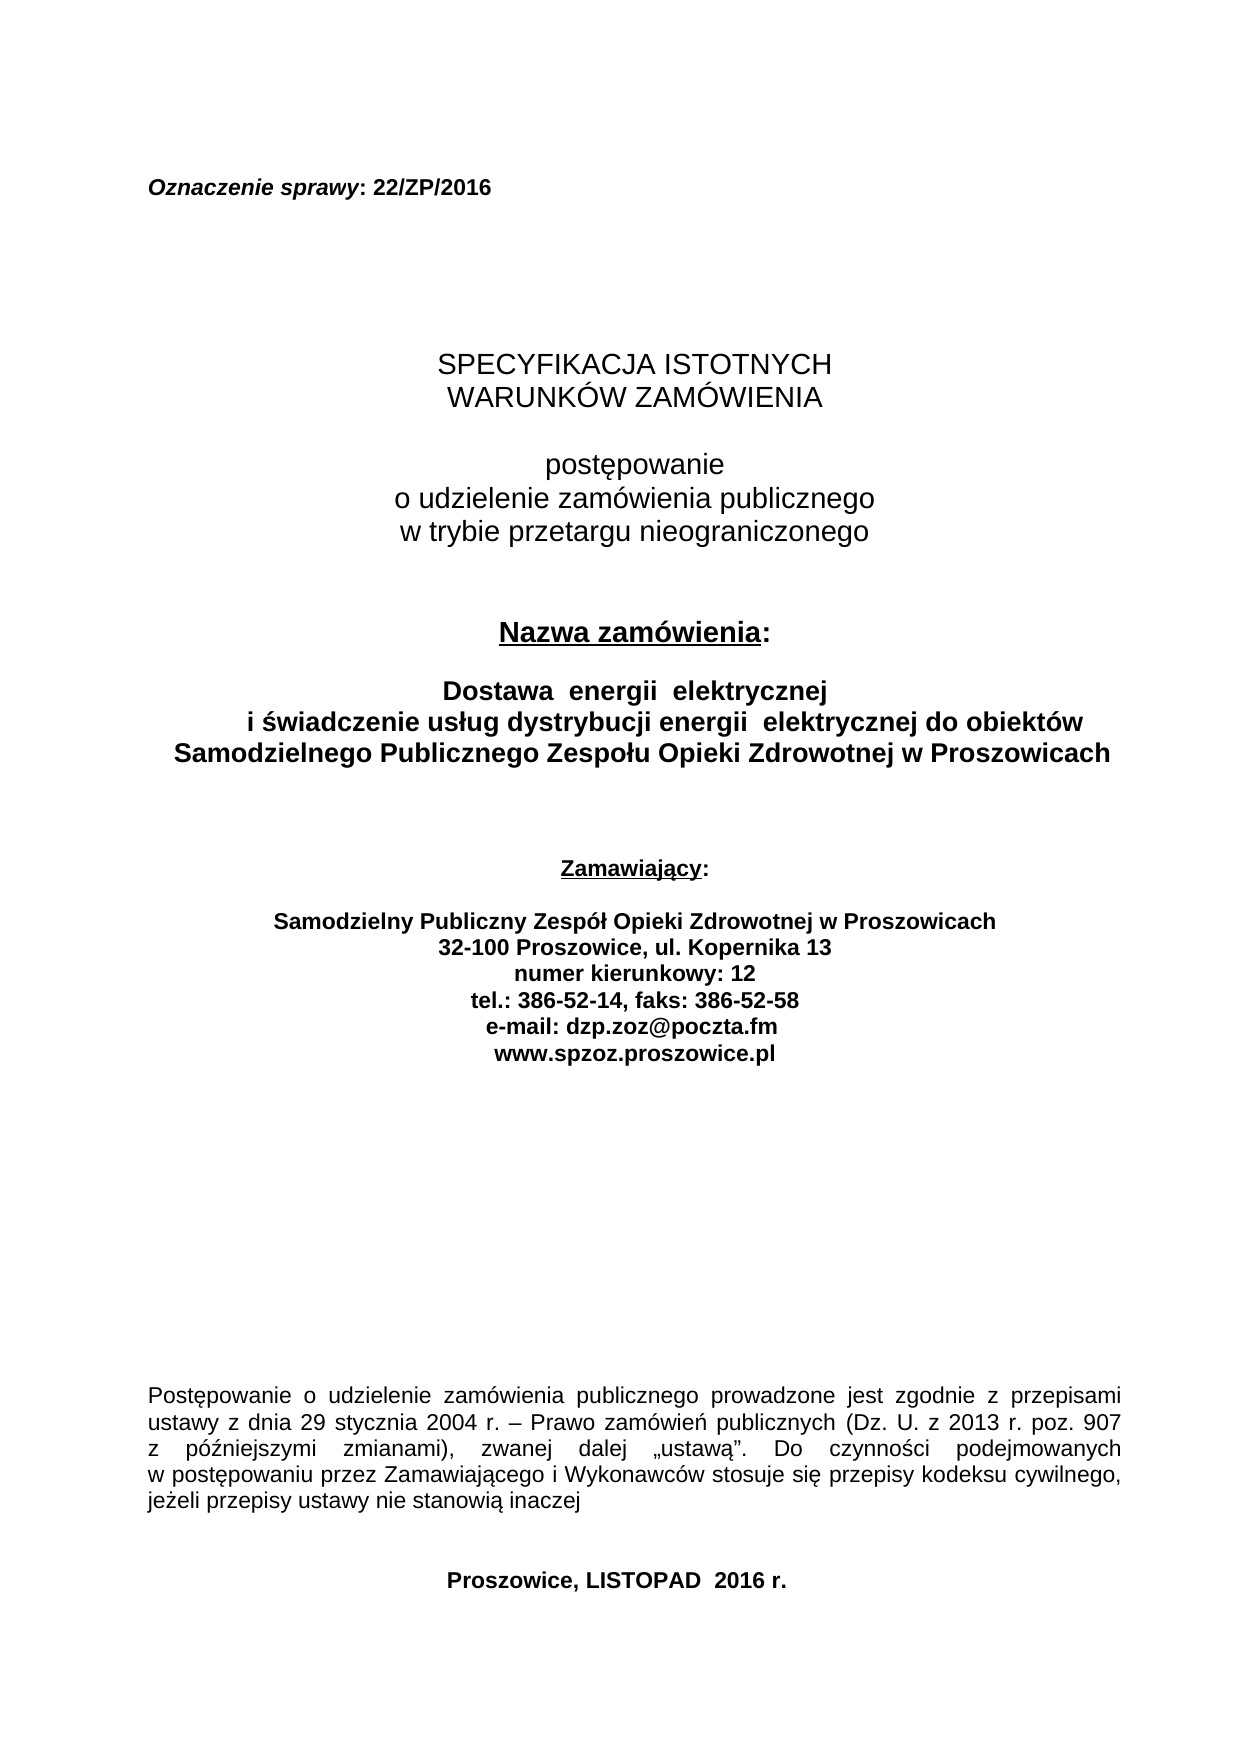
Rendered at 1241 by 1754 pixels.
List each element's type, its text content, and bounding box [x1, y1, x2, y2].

text Oznaczenie sprawy: 22/ZP/2016 [148, 174, 1122, 201]
text Postępowanie o udzielenie zamówienia publicznego prowadzone jest zgodnie z przepisami ustawy z dnia 29 stycznia 2004 r. – Prawo zamówień publicznych (Dz. U. z 2013 r. poz. 907 z późniejszymi zmianami), zwanej dalej „ustawą”. Do czynności podejmowanych w postępowaniu przez Zamawiającego i Wykonawców stosuje się przepisy kodeksu cywilnego, jeżeli przepisy ustawy nie stanowią inaczej [148, 1382, 1122, 1514]
text Samodzielnego Publicznego Zespołu Opieki Zdrowotnej w Proszowicach [148, 737, 1122, 769]
text numer kierunkowy: 12 [148, 960, 1122, 987]
text Nazwa zamówienia: [148, 615, 1122, 649]
text 32-100 Proszowice, ul. Kopernika 13 [148, 934, 1122, 960]
text e-mail: dzp.zoz@poczta.fm [148, 1013, 1122, 1039]
text Dostawa energii elektrycznej [148, 675, 1122, 706]
text Zamawiający: [148, 855, 1122, 881]
text SPECYFIKACJA ISTOTNYCH [148, 347, 1122, 380]
text i świadczenie usług dystrybucji energii elektrycznej do obiektów [148, 706, 1122, 737]
text tel.: 386-52-14, faks: 386-52-58 [148, 987, 1122, 1013]
subtitle Samodzielny Publiczny Zespół Opieki Zdrowotnej w Proszowicach [148, 908, 1122, 934]
text Proszowice, LISTOPAD 2016 r. [148, 1567, 1122, 1593]
text www.spzoz.proszowice.pl [148, 1039, 1122, 1066]
text postępowanie [148, 447, 1122, 481]
text o udzielenie zamówienia publicznego [148, 481, 1122, 514]
text WARUNKÓW ZAMÓWIENIA [148, 380, 1122, 414]
text w trybie przetargu nieograniczonego [148, 514, 1122, 548]
